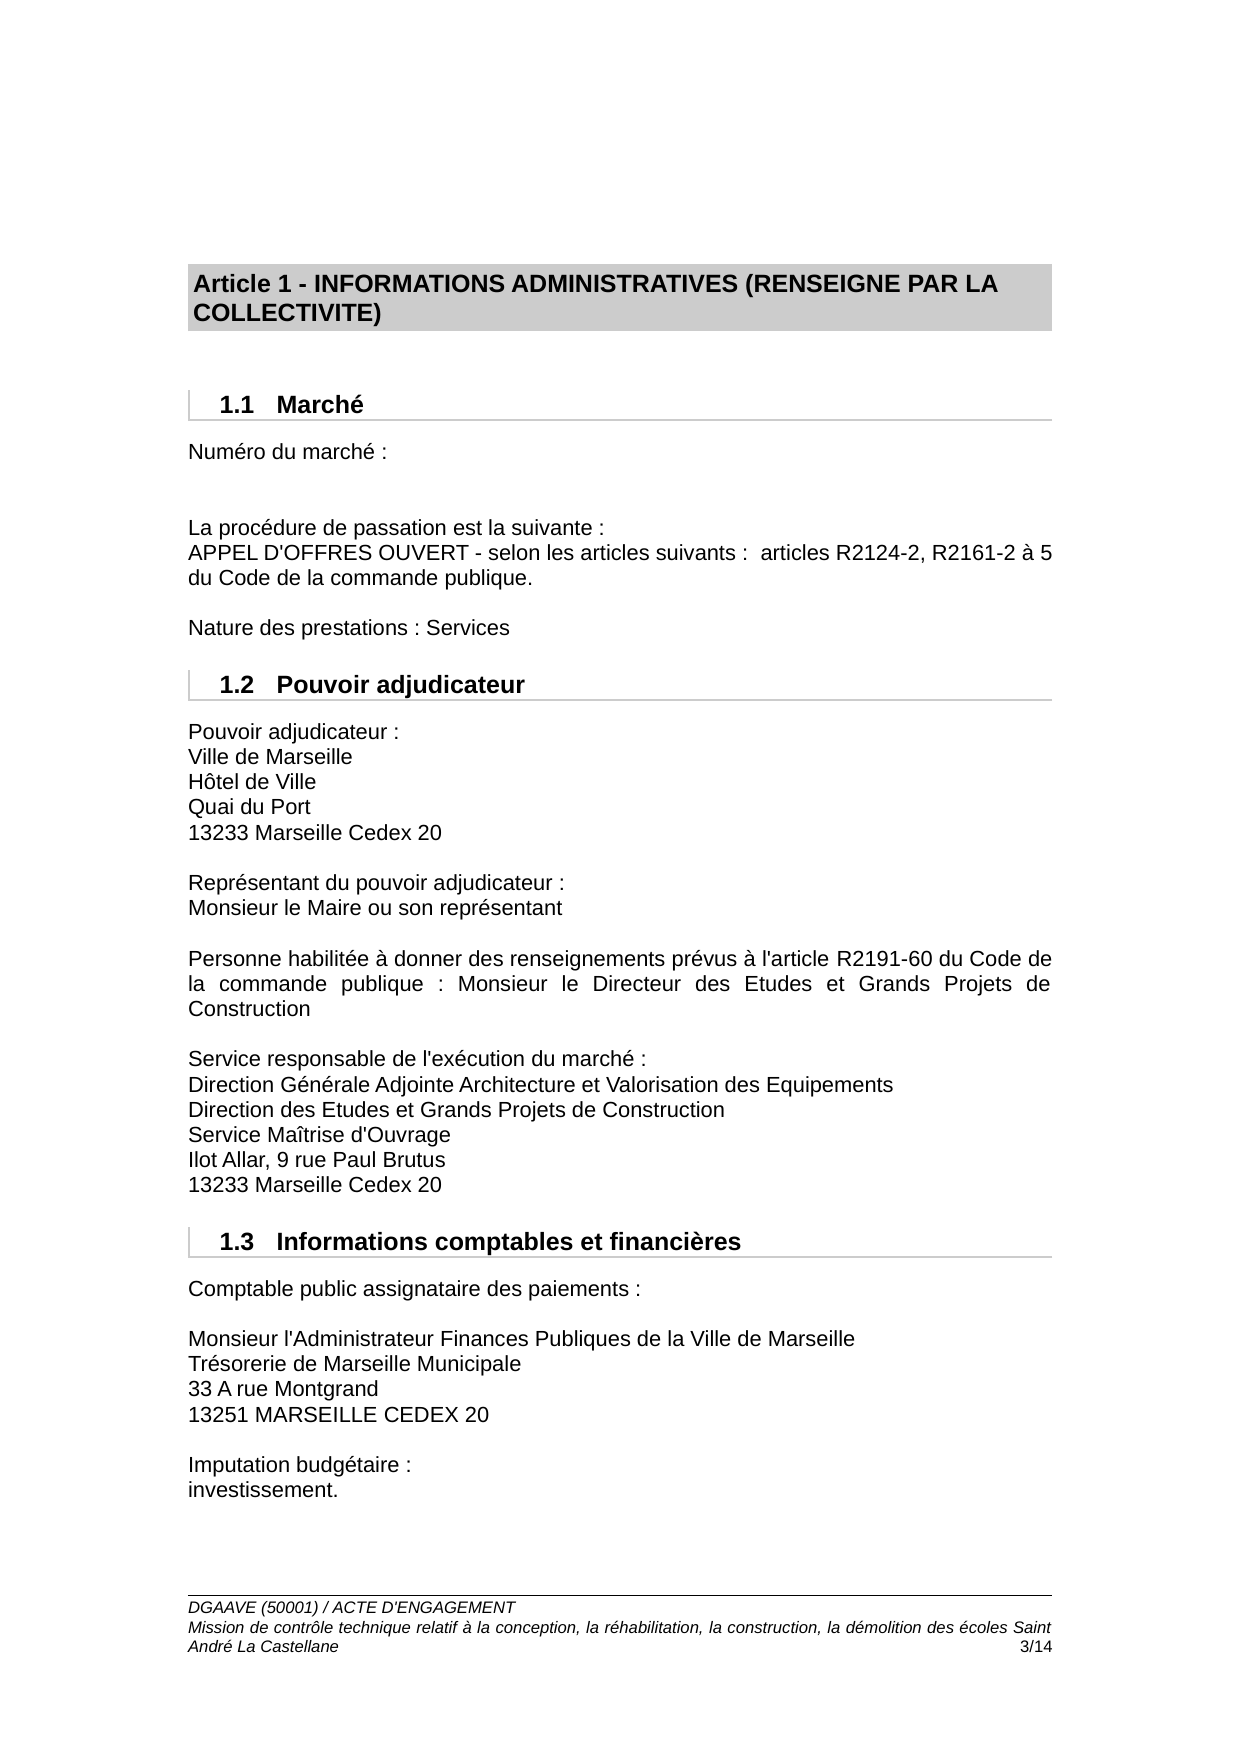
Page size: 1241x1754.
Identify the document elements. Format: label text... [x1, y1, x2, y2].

text Représentant du pouvoir adjudicateur : [188, 870, 1052, 895]
text Imputation budgétaire : [188, 1452, 1052, 1477]
text 13251 MARSEILLE CEDEX 20 [188, 1402, 1052, 1427]
text Pouvoir adjudicateur : [188, 718, 1052, 744]
text Trésorerie de Marseille Municipale [188, 1351, 1052, 1376]
text Service responsable de l'exécution du marché : [188, 1046, 1052, 1071]
text Ilot Allar, 9 rue Paul Brutus [188, 1147, 1052, 1172]
subtitle INFORMATIONS ADMINISTRATIVES (RENSEIGNE PAR LA COLLECTIVITE) [190, 266, 1050, 329]
text Monsieur le Maire ou son représentant [188, 895, 1052, 920]
text APPEL D'OFFRES OUVERT - selon les articles suivants : articles R2124-2, R2161-2 à 5 du Code de la commande publique. [188, 540, 1052, 590]
subtitle Informations comptables et financières [190, 1227, 1052, 1256]
text 13233 Marseille Cedex 20 [188, 1172, 1052, 1197]
text Direction Générale Adjointe Architecture et Valorisation des Equipements [188, 1071, 1052, 1097]
text Ville de Marseille [188, 744, 1052, 769]
subtitle Marché [190, 390, 1052, 419]
text Comptable public assignataire des paiements : [188, 1276, 1052, 1301]
text Service Maîtrise d'Ouvrage [188, 1122, 1052, 1147]
text Personne habilitée à donner des renseignements prévus à l'article R2191-60 du Code de la commande publique : Monsieur le Directeur des Etudes et Grands Projets de Construction [188, 945, 1052, 1021]
text Hôtel de Ville [188, 769, 1052, 794]
subtitle Pouvoir adjudicateur [190, 670, 1052, 699]
text investissement. [188, 1477, 1052, 1502]
text 33 A rue Montgrand [188, 1376, 1052, 1402]
text 13233 Marseille Cedex 20 [188, 819, 1052, 844]
text La procédure de passation est la suivante : [188, 514, 1052, 540]
text Numéro du marché : [188, 439, 1052, 464]
text Quai du Port [188, 794, 1052, 819]
text Monsieur l'Administrateur Finances Publiques de la Ville de Marseille [188, 1326, 1052, 1351]
text Direction des Etudes et Grands Projets de Construction [188, 1097, 1052, 1122]
text Nature des prestations : Services [188, 615, 1052, 641]
